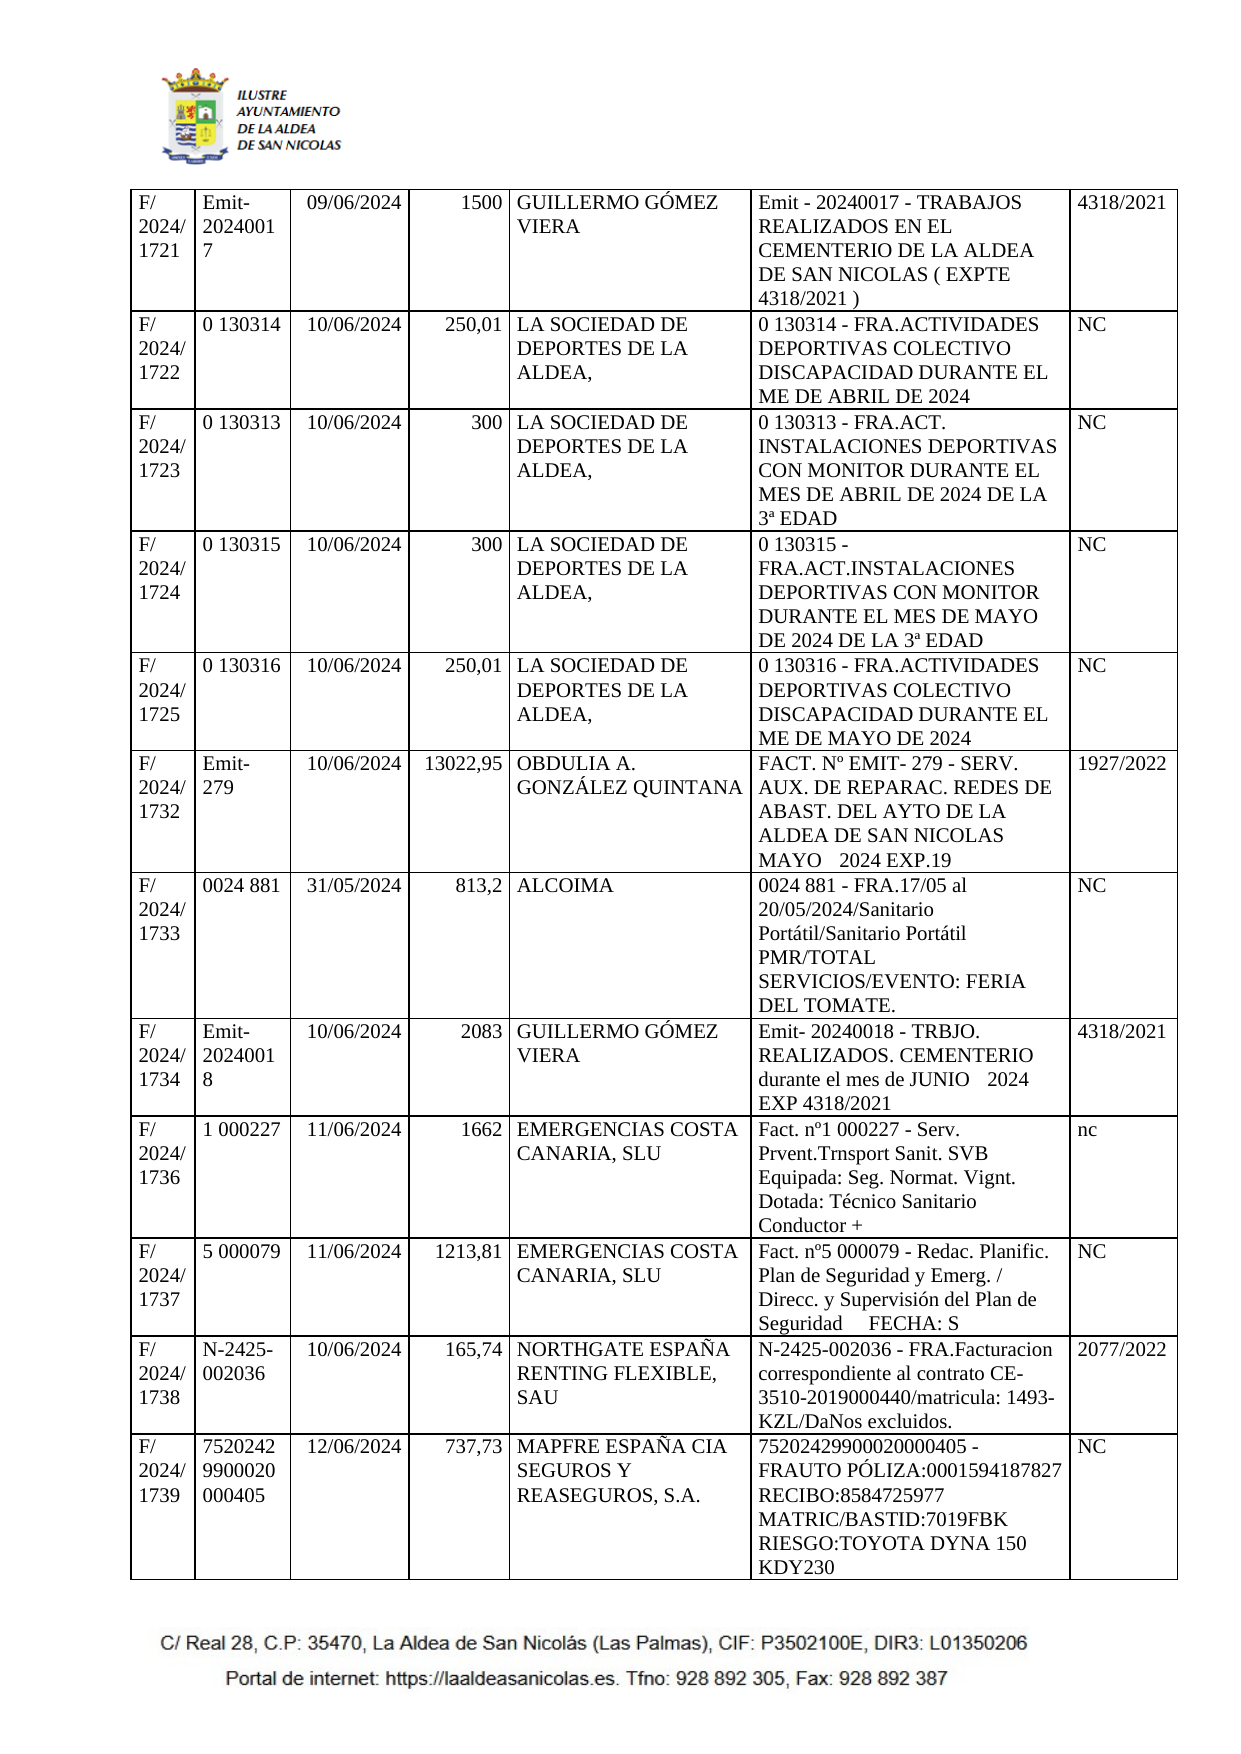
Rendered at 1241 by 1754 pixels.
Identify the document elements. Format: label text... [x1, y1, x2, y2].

table_cell Emit- 20240018 [196, 1019, 290, 1115]
table_cell 1213,81 [410, 1239, 509, 1335]
table_cell LA SOCIEDAD DE DEPORTES DE LA ALDEA, [510, 312, 750, 408]
table_cell N-2425-002036 - FRA.Facturacion correspondiente al contrato CE-3510-2019000440/matricula: 1493-KZL/DaNos excluidos. [752, 1337, 1069, 1433]
table_cell 10/06/2024 [291, 653, 408, 750]
table_cell MAPFRE ESPAÑA CIA SEGUROS Y REASEGUROS, S.A. [510, 1435, 750, 1579]
table_cell 13022,95 [410, 751, 509, 872]
table_cell 0 130316 [196, 653, 290, 750]
table_cell Emit- 279 [196, 751, 290, 872]
table_cell GUILLERMO GÓMEZ VIERA [510, 1019, 750, 1115]
table_cell 0024 881 - FRA.17/05 al 20/05/2024/Sanitario Portátil/Sanitario Portátil PMR/TOTAL SERVICIOS/EVENTO: FERIA DEL TOMATE. [752, 873, 1069, 1017]
table_cell 10/06/2024 [291, 312, 408, 408]
table_cell EMERGENCIAS COSTA CANARIA, SLU [510, 1239, 750, 1335]
table_cell F/2024/1725 [132, 653, 194, 750]
table_cell 0 130314 - FRA.ACTIVIDADES DEPORTIVAS COLECTIVO DISCAPACIDAD DURANTE EL ME DE ABRIL DE 2024 [752, 312, 1069, 408]
table_cell Fact. nº5 000079 - Redac. Planific. Plan de Seguridad y Emerg. / Direcc. y Supervisión del Plan de Seguridad FECHA: S [752, 1239, 1069, 1335]
table_cell F/2024/1732 [132, 751, 194, 872]
table_cell N-2425-002036 [196, 1337, 290, 1433]
table_cell 165,74 [410, 1337, 509, 1433]
table_cell 10/06/2024 [291, 410, 408, 530]
table_cell 1 000227 [196, 1117, 290, 1237]
table_cell Emit - 20240017 - TRABAJOS REALIZADOS EN EL CEMENTERIO DE LA ALDEA DE SAN NICOLAS ( EXPTE 4318/2021 ) [752, 190, 1069, 310]
table_cell 1500 [410, 190, 509, 310]
table_cell 250,01 [410, 312, 509, 408]
table_cell 0 130313 [196, 410, 290, 530]
table_cell NC [1071, 653, 1177, 750]
table_cell 1927/2022 [1071, 751, 1177, 872]
table_cell 12/06/2024 [291, 1435, 408, 1579]
picture [149, 1627, 1034, 1694]
table_cell 4318/2021 [1071, 190, 1177, 310]
table_cell 11/06/2024 [291, 1117, 408, 1237]
table_cell OBDULIA A. GONZÁLEZ QUINTANA [510, 751, 750, 872]
table_cell NC [1071, 873, 1177, 1017]
table_cell F/2024/1739 [132, 1435, 194, 1579]
table_cell F/2024/1724 [132, 532, 194, 652]
table_cell F/2024/1737 [132, 1239, 194, 1335]
table_cell LA SOCIEDAD DE DEPORTES DE LA ALDEA, [510, 653, 750, 750]
table_cell NC [1071, 410, 1177, 530]
table_cell Fact. nº1 000227 - Serv. Prvent.Trnsport Sanit. SVB Equipada: Seg. Normat. Vignt. Dotada: Técnico Sanitario Conductor + [752, 1117, 1069, 1237]
table_cell F/2024/1721 [132, 190, 194, 310]
table_cell 0 130314 [196, 312, 290, 408]
table_cell NC [1071, 1239, 1177, 1335]
table_cell NC [1071, 532, 1177, 652]
table_cell 300 [410, 410, 509, 530]
table_cell LA SOCIEDAD DE DEPORTES DE LA ALDEA, [510, 410, 750, 530]
table_cell FACT. Nº EMIT- 279 - SERV. AUX. DE REPARAC. REDES DE ABAST. DEL AYTO DE LA ALDEA DE SAN NICOLAS MAYO 2024 EXP.19 [752, 751, 1069, 872]
table_cell 0 130316 - FRA.ACTIVIDADES DEPORTIVAS COLECTIVO DISCAPACIDAD DURANTE EL ME DE MAYO DE 2024 [752, 653, 1069, 750]
table_cell Emit- 20240018 - TRBJO. REALIZADOS. CEMENTERIO durante el mes de JUNIO 2024 EXP 4318/2021 [752, 1019, 1069, 1115]
table_cell NORTHGATE ESPAÑA RENTING FLEXIBLE, SAU [510, 1337, 750, 1433]
table_cell 10/06/2024 [291, 532, 408, 652]
table_cell NC [1071, 1435, 1177, 1579]
table_cell 1662 [410, 1117, 509, 1237]
table_cell 09/06/2024 [291, 190, 408, 310]
table_cell 0024 881 [196, 873, 290, 1017]
table_cell ALCOIMA [510, 873, 750, 1017]
table_cell nc [1071, 1117, 1177, 1237]
table_cell 300 [410, 532, 509, 652]
table_cell LA SOCIEDAD DE DEPORTES DE LA ALDEA, [510, 532, 750, 652]
table_cell 10/06/2024 [291, 1019, 408, 1115]
table_cell F/2024/1722 [132, 312, 194, 408]
table_cell 4318/2021 [1071, 1019, 1177, 1115]
table_cell Emit- 20240017 [196, 190, 290, 310]
picture [148, 60, 357, 172]
table_cell 75202429900020000405 [196, 1435, 290, 1579]
table_cell 5 000079 [196, 1239, 290, 1335]
table_cell 0 130313 - FRA.ACT. INSTALACIONES DEPORTIVAS CON MONITOR DURANTE EL MES DE ABRIL DE 2024 DE LA 3ª EDAD [752, 410, 1069, 530]
table_cell 10/06/2024 [291, 1337, 408, 1433]
table_cell GUILLERMO GÓMEZ VIERA [510, 190, 750, 310]
table_cell 10/06/2024 [291, 751, 408, 872]
table_cell F/2024/1723 [132, 410, 194, 530]
table_cell 2083 [410, 1019, 509, 1115]
table_cell 11/06/2024 [291, 1239, 408, 1335]
table_cell 813,2 [410, 873, 509, 1017]
table_cell 0 130315 - FRA.ACT.INSTALACIONES DEPORTIVAS CON MONITOR DURANTE EL MES DE MAYO DE 2024 DE LA 3ª EDAD [752, 532, 1069, 652]
table_cell 31/05/2024 [291, 873, 408, 1017]
table_cell F/2024/1738 [132, 1337, 194, 1433]
table_cell EMERGENCIAS COSTA CANARIA, SLU [510, 1117, 750, 1237]
table_cell F/2024/1734 [132, 1019, 194, 1115]
table_cell 75202429900020000405 - FRAUTO PÓLIZA:0001594187827 RECIBO:8584725977 MATRIC/BASTID:7019FBK RIESGO:TOYOTA DYNA 150 KDY230 [752, 1435, 1069, 1579]
table_cell NC [1071, 312, 1177, 408]
table_cell F/2024/1736 [132, 1117, 194, 1237]
table_cell F/2024/1733 [132, 873, 194, 1017]
table_cell 250,01 [410, 653, 509, 750]
table_cell 737,73 [410, 1435, 509, 1579]
table_cell 2077/2022 [1071, 1337, 1177, 1433]
table_cell 0 130315 [196, 532, 290, 652]
